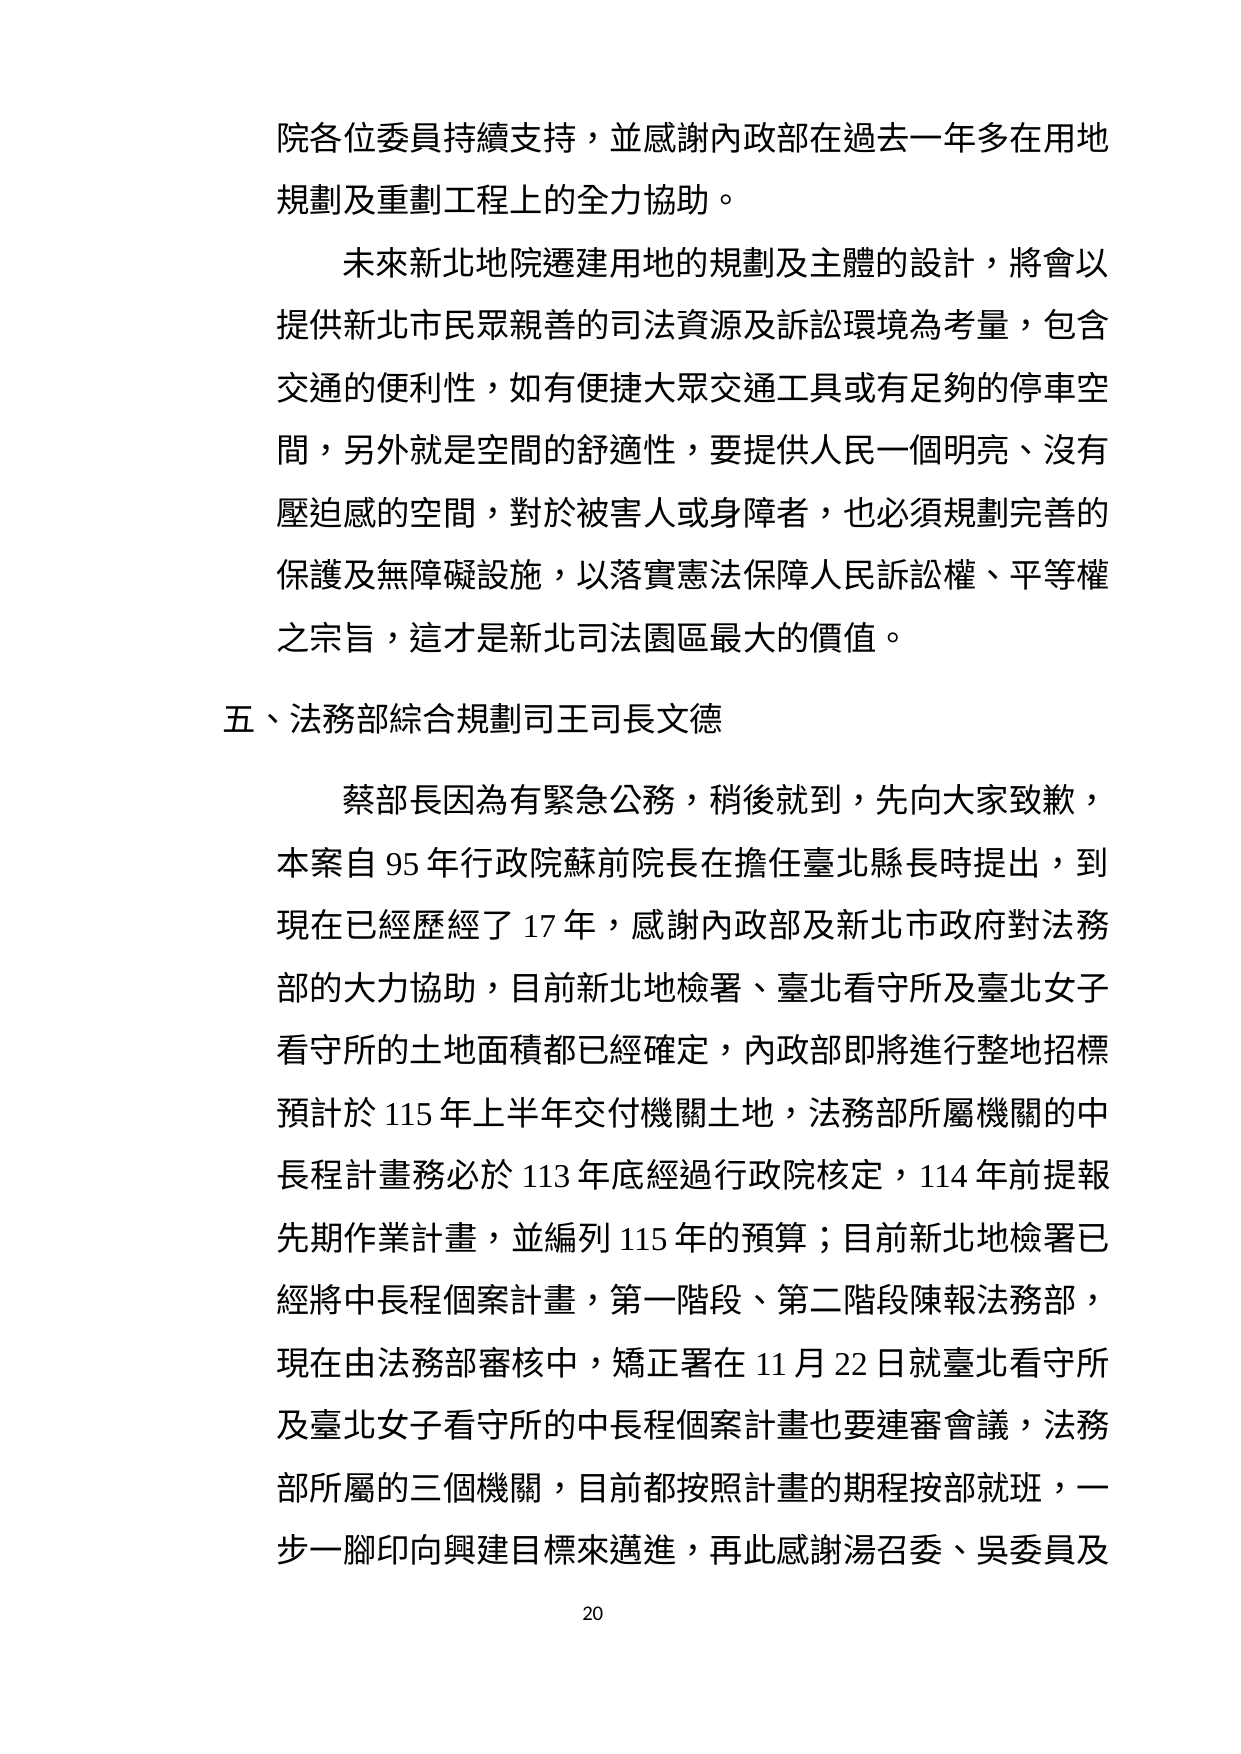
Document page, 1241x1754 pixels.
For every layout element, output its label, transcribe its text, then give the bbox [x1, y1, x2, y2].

text 五、法務部綜合規劃司王司長文德 [215, 675, 1110, 738]
text 未來新北地院遷建用地的規劃及主體的設計，將會以提供新北市民眾親善的司法資源及訴訟環境為考量，包含交通的便利性，如有便捷大眾交通工具或有足夠的停車空間，另外就是空間的舒適性，要提供人民一個明亮、沒有壓迫感的空間，對於被害人或身障者，也必須規劃完善的保護及無障礙設施，以落實憲法保障人民訴訟權、平等權之宗旨，這才是新北司法園區最大的價值。 [276, 219, 1110, 657]
text 法院是代表國家行使司法權之所在，院區的使用者除法院的同仁、檢察官及律師外，人民才是真正使用的主體。相信曾經到新北地院開庭、洽公的當事人，都能感受到法院內部空間嚴重不足，卻承載龐大案量，實在很難回應人民對司法受益權的要求，因此有遷建的必要性，仍請立法院各位委員持續支持，並感謝內政部在過去一年多在用地規劃及重劃工程上的全力協助。 [276, 94, 1110, 219]
text 蔡部長因為有緊急公務，稍後就到，先向大家致歉，本案自95年行政院蘇前院長在擔任臺北縣長時提出，到現在已經歷經了17年，感謝內政部及新北市政府對法務部的大力協助，目前新北地檢署、臺北看守所及臺北女子看守所的土地面積都已經確定，內政部即將進行整地招標，預計於115年上半年交付機關土地，法務部所屬機關的中長程計畫務必於113年底經過行政院核定，114年前提報先期作業計畫，並編列115年的預算；目前新北地檢署已經將中長程個案計畫，第一階段、第二階段陳報法務部，現在由法務部審核中，矯正署在11月22日就臺北看守所及臺北女子看守所的中長程個案計畫也要連審會議，法務部所屬的三個機關，目前都按照計畫的期程按部就班，一步一腳印向興建目標來邁進，再此感謝湯召委、吳委員及在座的三位市議員，還有我們的里長們多年來對土城司法園區的開發案，對法務部的協助關心與鞭策，法務部將要持續努力推動司法園區的興建案。 [276, 757, 1110, 1569]
